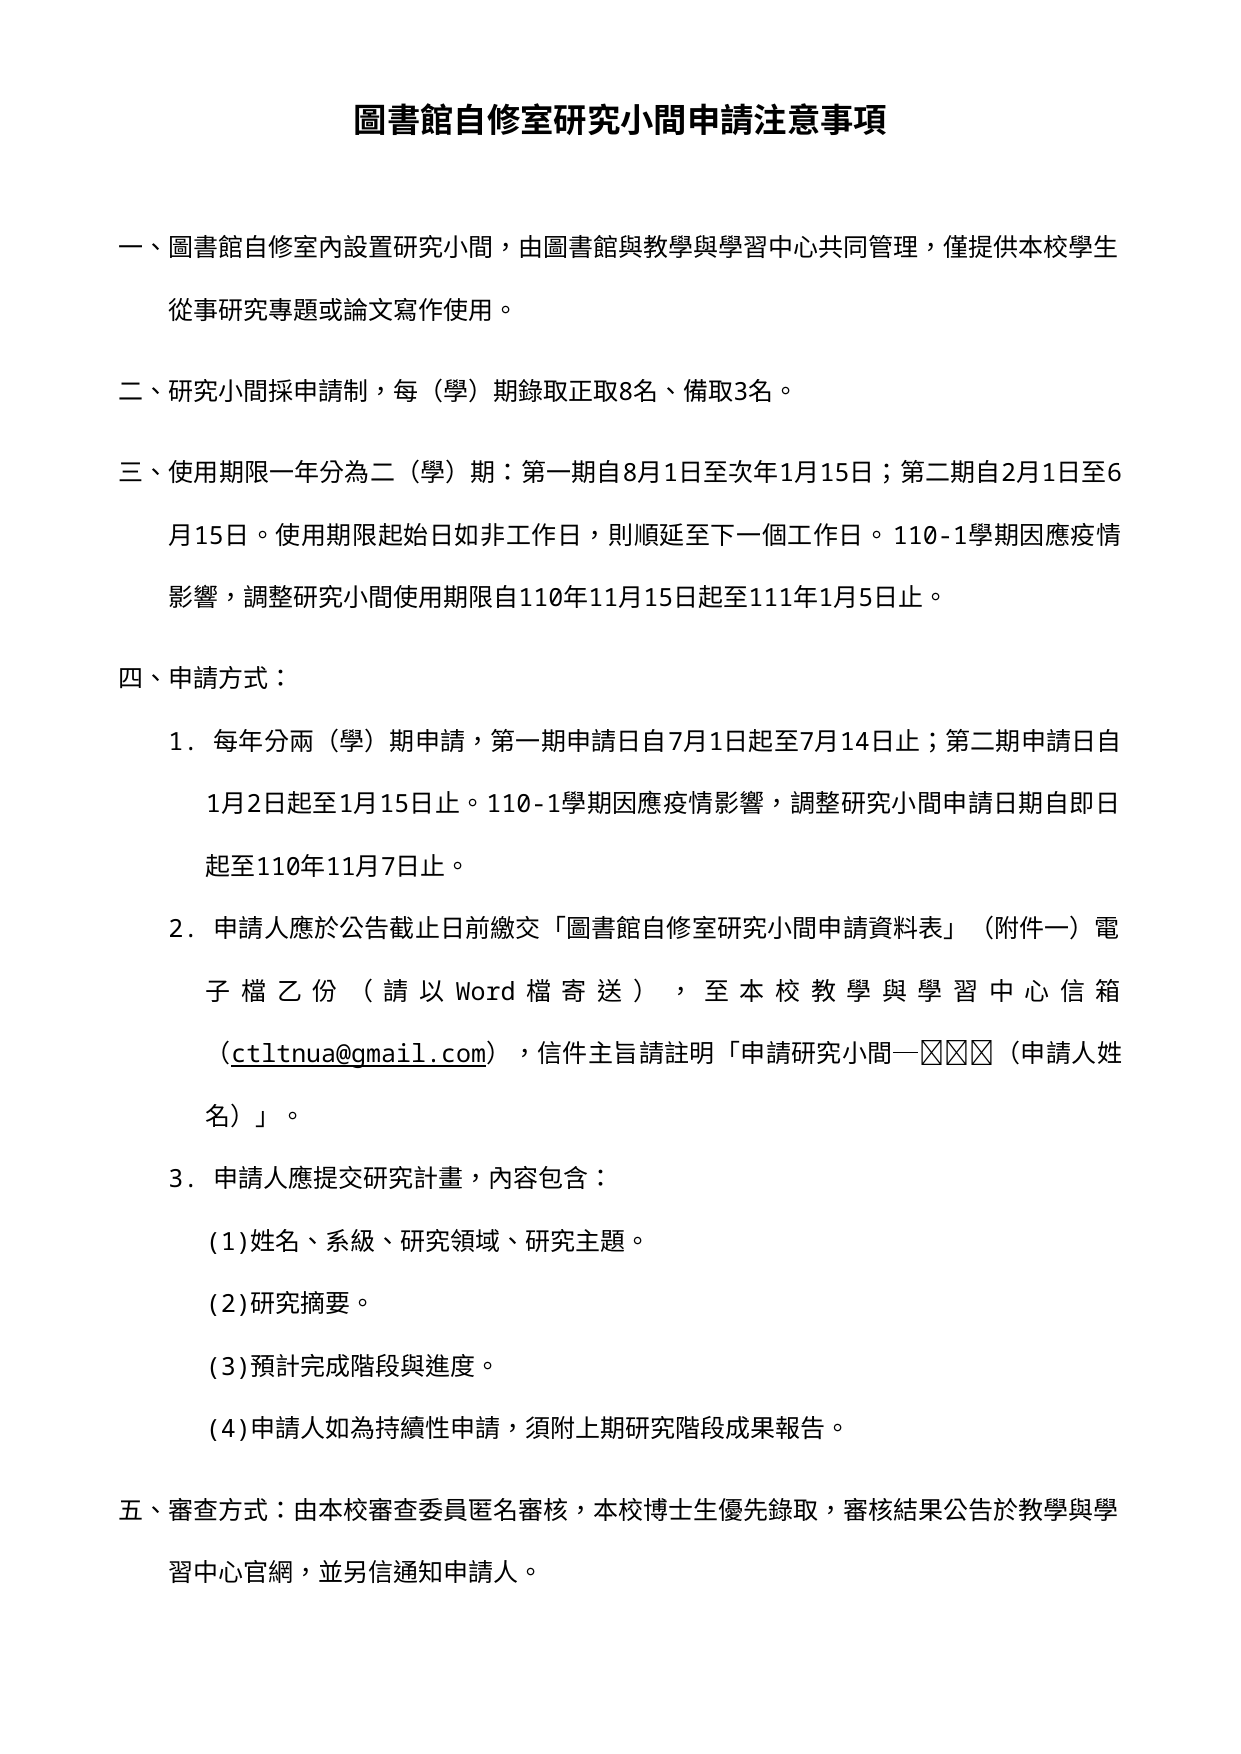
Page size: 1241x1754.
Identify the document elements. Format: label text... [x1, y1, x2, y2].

text 三、使用期限一年分為二（學）期：第一期自8月1日至次年1月15日；第二期自2月1日至6月15日。使用期限起始日如非工作日，則順延至下一個工作日。110-1學期因應疫情影響，調整研究小間使用期限自110年11月15日起至111年1月5日止。 [118, 429, 1122, 617]
text 二、研究小間採申請制，每（學）期錄取正取8名、備取3名。 [118, 348, 1122, 410]
text 五、審查方式：由本校審查委員匿名審核，本校博士生優先錄取，審核結果公告於教學與學習中心官網，並另信通知申請人。 [118, 1467, 1122, 1592]
text 2. 申請人應於公告截止日前繳交「圖書館自修室研究小間申請資料表」（附件一）電子檔乙份（請以Word檔寄送），至本校教學與學習中心信箱（ctltnua@gmail.com），信件主旨請註明「申請研究小間─（申請人姓名）」。 [168, 885, 1122, 1135]
text 一、圖書館自修室內設置研究小間，由圖書館與教學與學習中心共同管理，僅提供本校學生從事研究專題或論文寫作使用。 [118, 204, 1122, 329]
text (1)姓名、系級、研究領域、研究主題。 [206, 1198, 1122, 1260]
text (4)申請人如為持續性申請，須附上期研究階段成果報告。 [206, 1385, 1122, 1448]
text 1. 每年分兩（學）期申請，第一期申請日自7月1日起至7月14日止；第二期申請日自1月2日起至1月15日止。110-1學期因應疫情影響，調整研究小間申請日期自即日起至110年11月7日止。 [168, 698, 1122, 885]
text 四、申請方式： [118, 635, 1122, 698]
text (3)預計完成階段與進度。 [206, 1323, 1122, 1385]
text 圖書館自修室研究小間申請注意事項 [118, 96, 1122, 142]
text 3. 申請人應提交研究計畫，內容包含： [168, 1135, 1122, 1198]
text (2)研究摘要。 [206, 1260, 1122, 1323]
